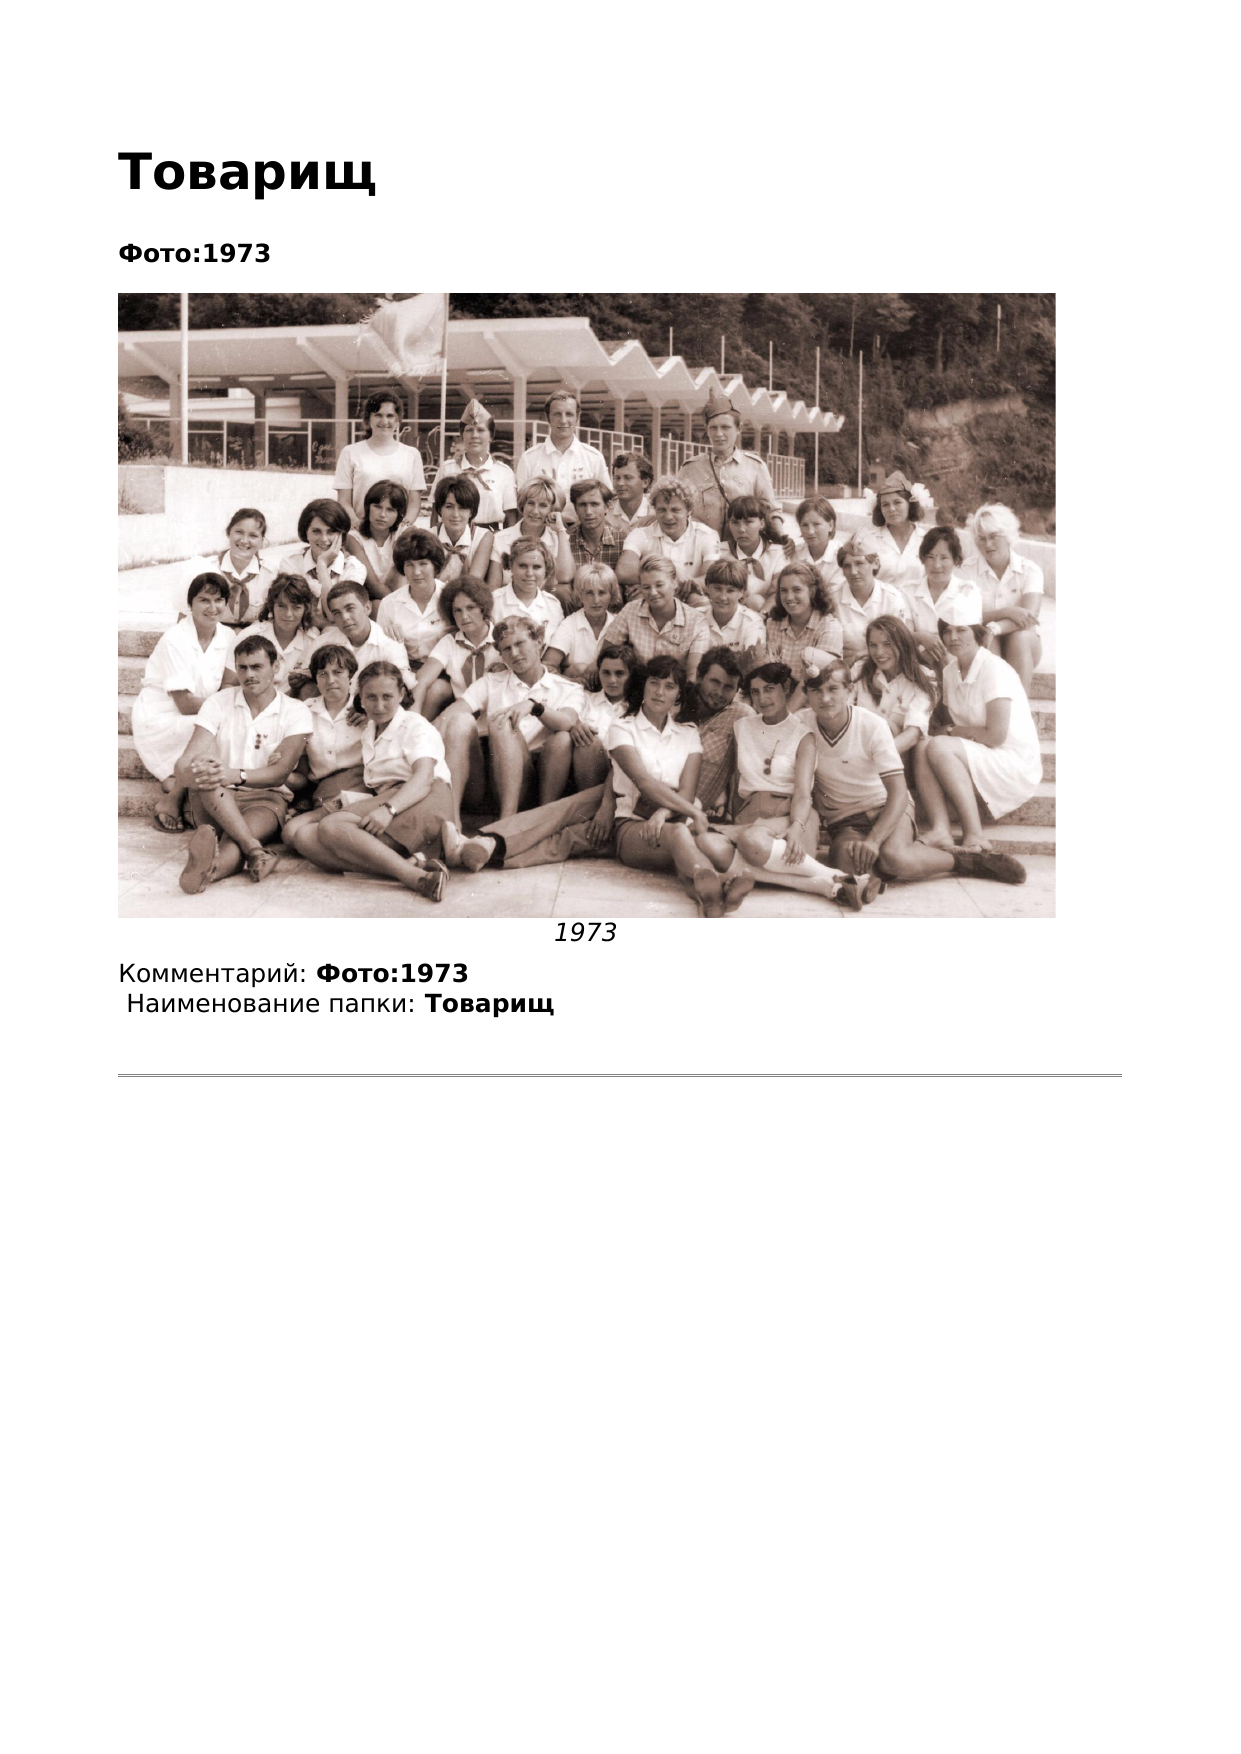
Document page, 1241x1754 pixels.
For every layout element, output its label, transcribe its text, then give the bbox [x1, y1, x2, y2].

subtitle Товарищ [118, 143, 1122, 201]
text 1973 [118, 918, 1056, 947]
subtitle Фото:1973 [118, 239, 1122, 268]
picture [118, 293, 1056, 918]
text Комментарий: Фото:1973 Наименование папки: Товарищ [118, 960, 1122, 1047]
